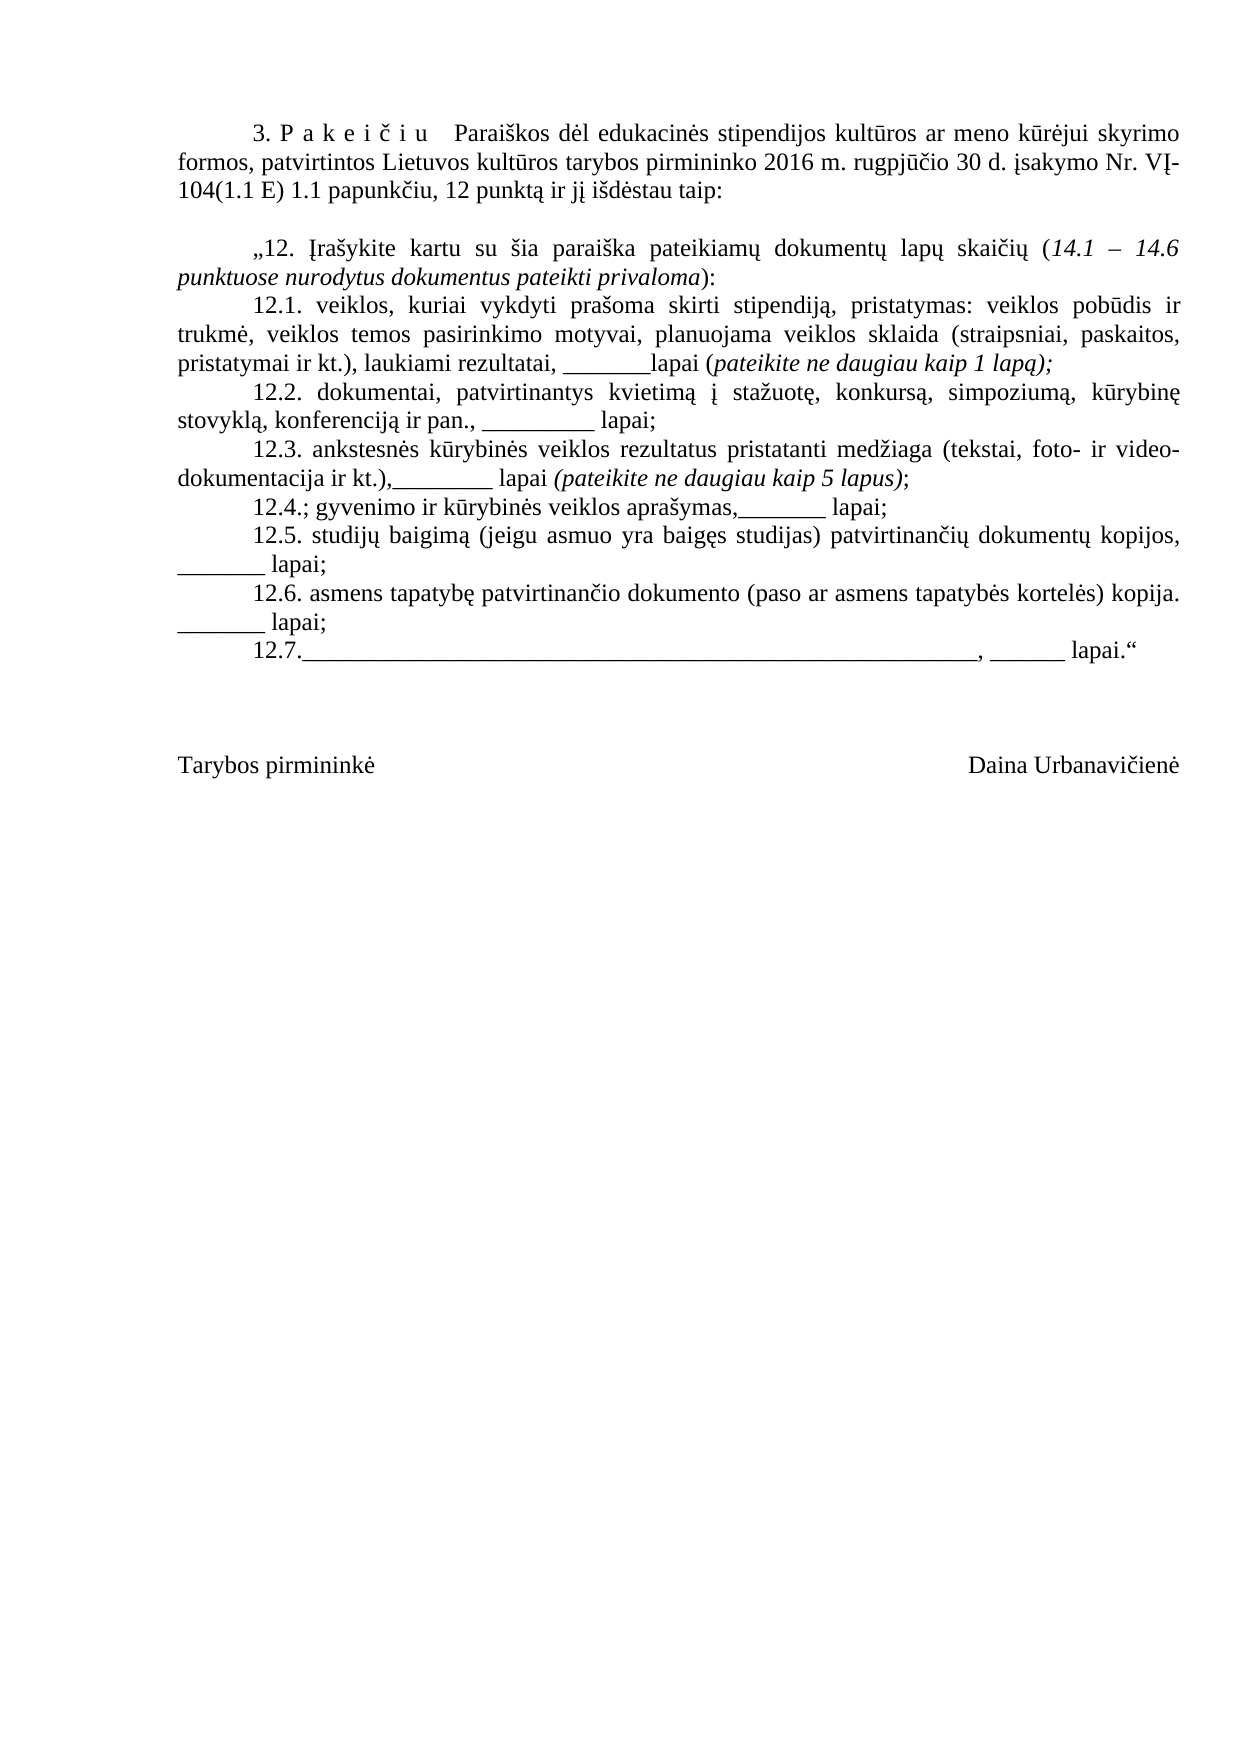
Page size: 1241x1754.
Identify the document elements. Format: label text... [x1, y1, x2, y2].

text 3. P a k e i č i u Paraiškos dėl edukacinės stipendijos kultūros ar meno kūrėjui skyrimo formos, patvirtintos Lietuvos kultūros tarybos pirmininko 2016 m. rugpjūčio 30 d. įsakymo Nr. VĮ-104(1.1 E) 1.1 papunkčiu, 12 punktą ir jį išdėstau taip: [177, 118, 1181, 204]
text 12.2. dokumentai, patvirtinantys kvietimą į stažuotę, konkursą, simpoziumą, kūrybinę stovyklą, konferenciją ir pan., _________ lapai; [177, 377, 1181, 434]
text 12.4.; gyvenimo ir kūrybinės veiklos aprašymas,_______ lapai; [177, 492, 1181, 521]
text 12.7.______________________________________________________, ______ lapai.“ [177, 636, 1181, 664]
text 12.1. veiklos, kuriai vykdyti prašoma skirti stipendiją, pristatymas: veiklos pobūdis ir trukmė, veiklos temos pasirinkimo motyvai, planuojama veiklos sklaida (straipsniai, paskaitos, pristatymai ir kt.), laukiami rezultatai, _______lapai (pateikite ne daugiau kaip 1 lapą); [177, 291, 1181, 377]
text Tarybos pirmininkė Daina Urbanavičienė [177, 751, 1181, 779]
text 12.5. studijų baigimą (jeigu asmuo yra baigęs studijas) patvirtinančių dokumentų kopijos, _______ lapai; [177, 521, 1181, 578]
text 12.3. ankstesnės kūrybinės veiklos rezultatus pristatanti medžiaga (tekstai, foto- ir video- dokumentacija ir kt.),________ lapai (pateikite ne daugiau kaip 5 lapus); [177, 434, 1181, 492]
text 12.6. asmens tapatybę patvirtinančio dokumento (paso ar asmens tapatybės kortelės) kopija. _______ lapai; [177, 578, 1181, 636]
text „12. Įrašykite kartu su šia paraiška pateikiamų dokumentų lapų skaičių (14.1 – 14.6 punktuose nurodytus dokumentus pateikti privaloma): [177, 233, 1181, 291]
